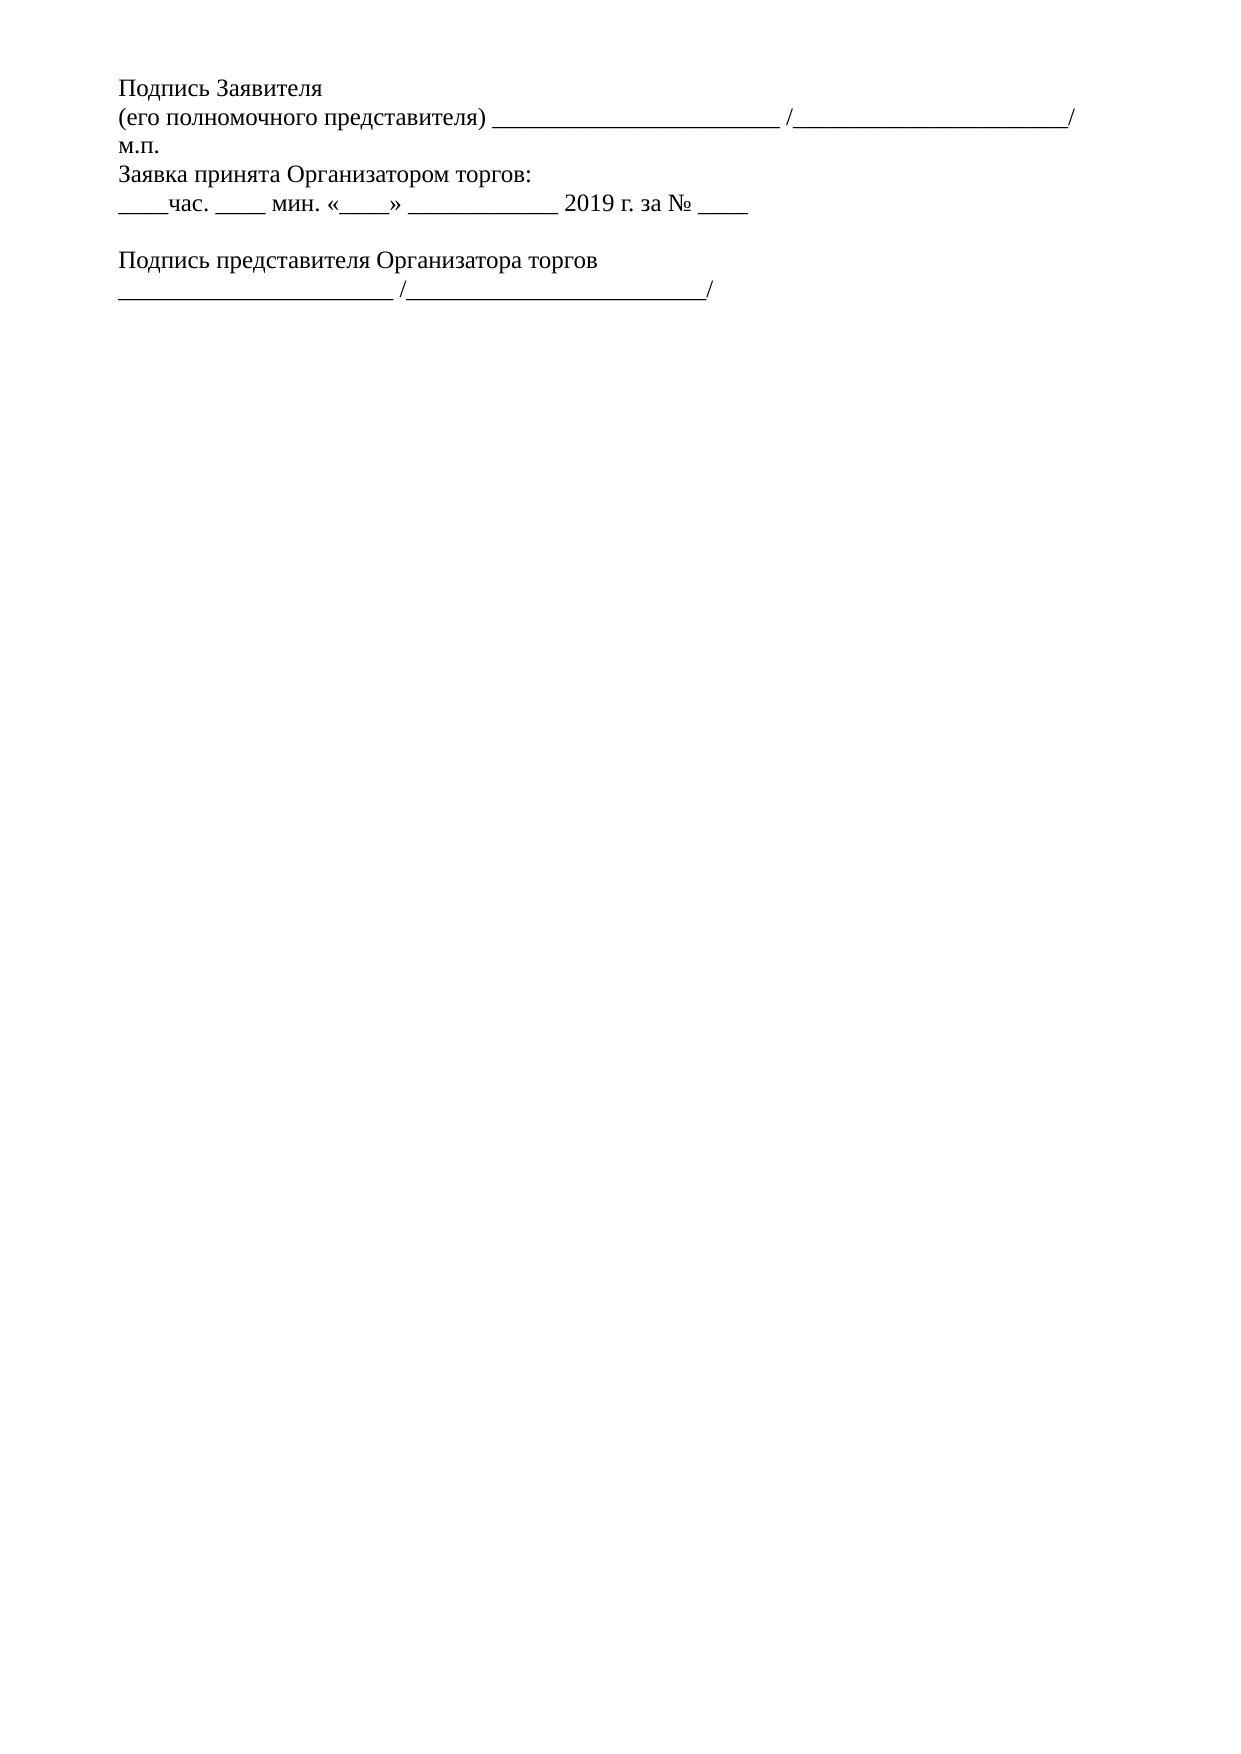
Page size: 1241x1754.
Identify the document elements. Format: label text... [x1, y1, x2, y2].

text Подпись представителя Организатора торгов [118, 246, 1152, 274]
text ______________________ /________________________/ [118, 274, 1152, 303]
text ____час. ____ мин. «____» ____________ 2019 г. за № ____ [118, 188, 1152, 217]
text Заявка принята Организатором торгов: [118, 159, 1152, 188]
text Подпись Заявителя [118, 73, 1152, 102]
text (его полномочного представителя) _______________________ /______________________/ [118, 102, 1152, 131]
text м.п. [118, 131, 1152, 159]
